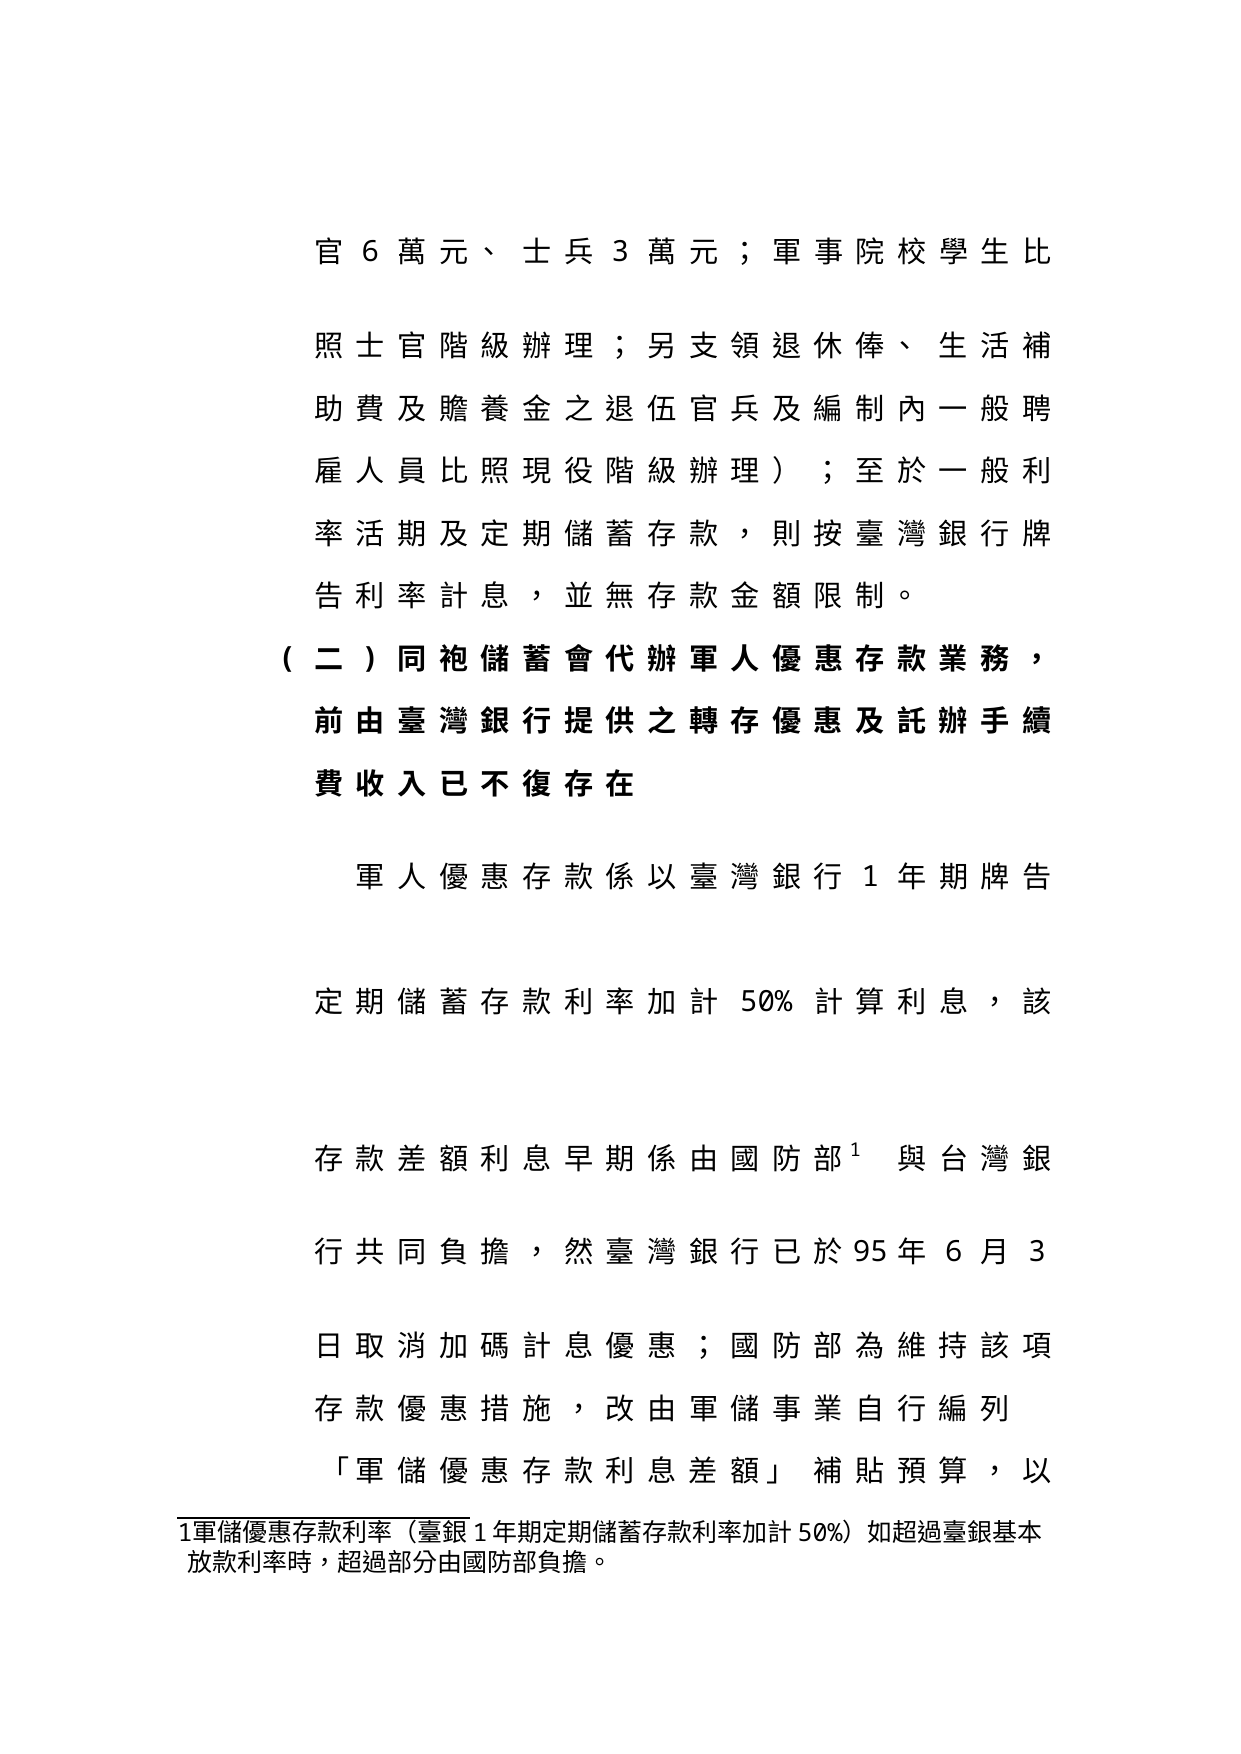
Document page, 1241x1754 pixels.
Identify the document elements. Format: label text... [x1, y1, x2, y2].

text 軍人優惠存款係以臺灣銀行1年期牌告定期儲蓄存款利率加計50%計算利息，該存款差額利息早期係由國防部與台灣銀行共同負擔，然臺灣銀行已於95年6月3日取消加碼計息優惠；國防部為維持該項存款優惠措施，改由軍儲事業自行編列「軍儲優惠存款利息差額」補貼預算，以 [271, 802, 1058, 1490]
text 為鼓勵現役官兵儲蓄，國防部於90年1月訂頒軍人儲蓄規定，其中第3點規定，軍人儲蓄之對象包括：「1.國軍官兵及編制內一般聘雇人員。2.支領退休俸、生活補助費及贍養金之退伍官兵。3.國軍遺眷及國防部核定有案之無依軍眷。4.軍事校院學生。」國軍同袍儲蓄會目前辦理之存款業務包括「軍人優惠利率定期儲蓄存款」、「軍人一般利率定期儲蓄存款」及「軍人活期儲蓄存款」等，其中軍人優惠利率定期儲蓄存款(以下簡稱優惠存款)，因存款利率較優，爰依官階不同而有一定存款限額（現為軍官、士官長8萬元、士官6萬元、士兵3萬元；軍事院校學生比照士官階級辦理；另支領退休俸、生活補助費及贍養金之退伍官兵及編制內一般聘雇人員比照現役階級辦理）；至於一般利率活期及定期儲蓄存款，則按臺灣銀行牌告利率計息，並無存款金額限制。 [271, 177, 1058, 615]
text (二)同袍儲蓄會代辦軍人優惠存款業務，前由臺灣銀行提供之轉存優惠及託辦手續費收入已不復存在 [242, 615, 1058, 802]
text 軍儲優惠存款利率（臺銀1年期定期儲蓄存款利率加計50%）如超過臺銀基本放款利率時，超過部分由國防部負擔。 [177, 1518, 1063, 1577]
